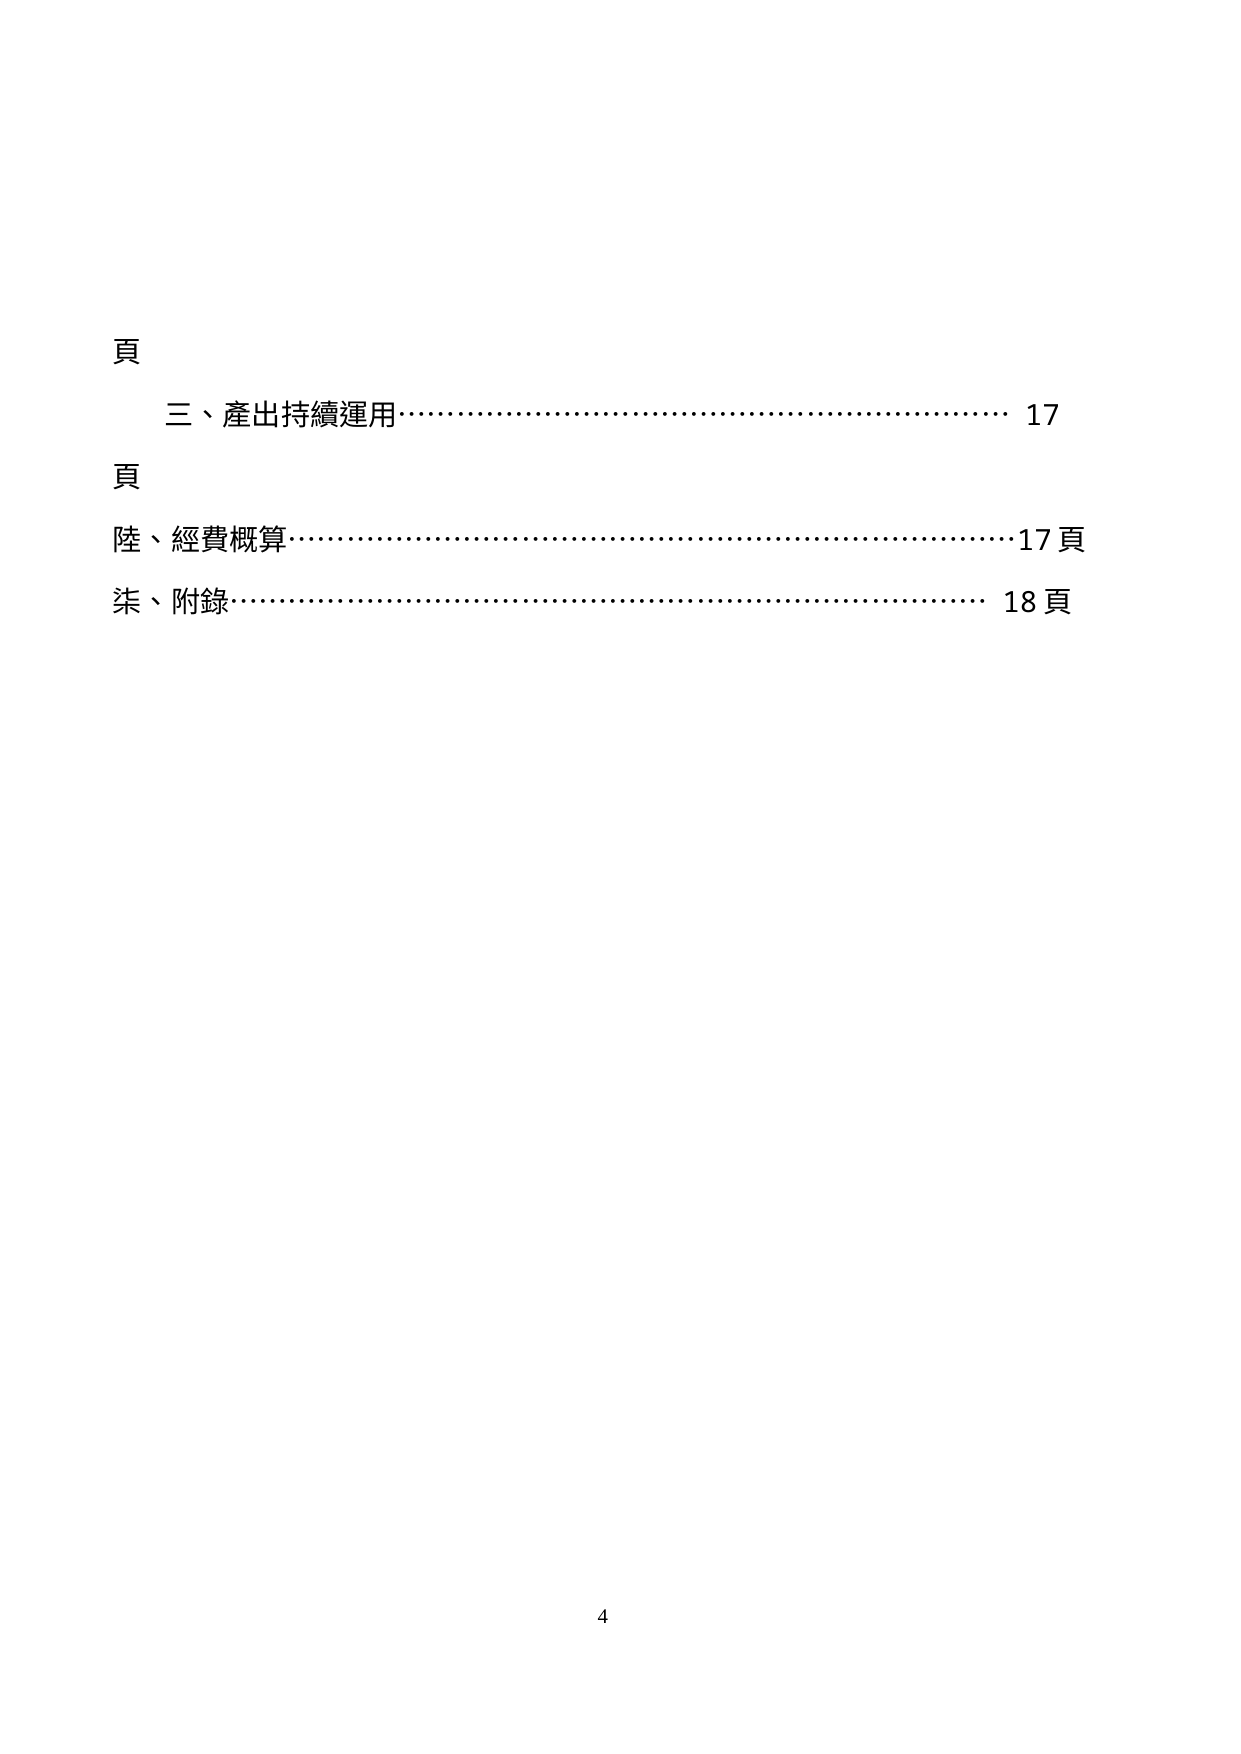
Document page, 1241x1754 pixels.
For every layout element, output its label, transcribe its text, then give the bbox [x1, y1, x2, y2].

text 陸、經費概算…………………………………………………………………17頁 [112, 496, 1093, 558]
text 柒、附錄…………………………………………………………………… 18頁 [112, 558, 1093, 621]
text 三、產出持續運用……………………………………………………… 17頁 [112, 371, 1093, 496]
text 頁 [112, 308, 1093, 371]
